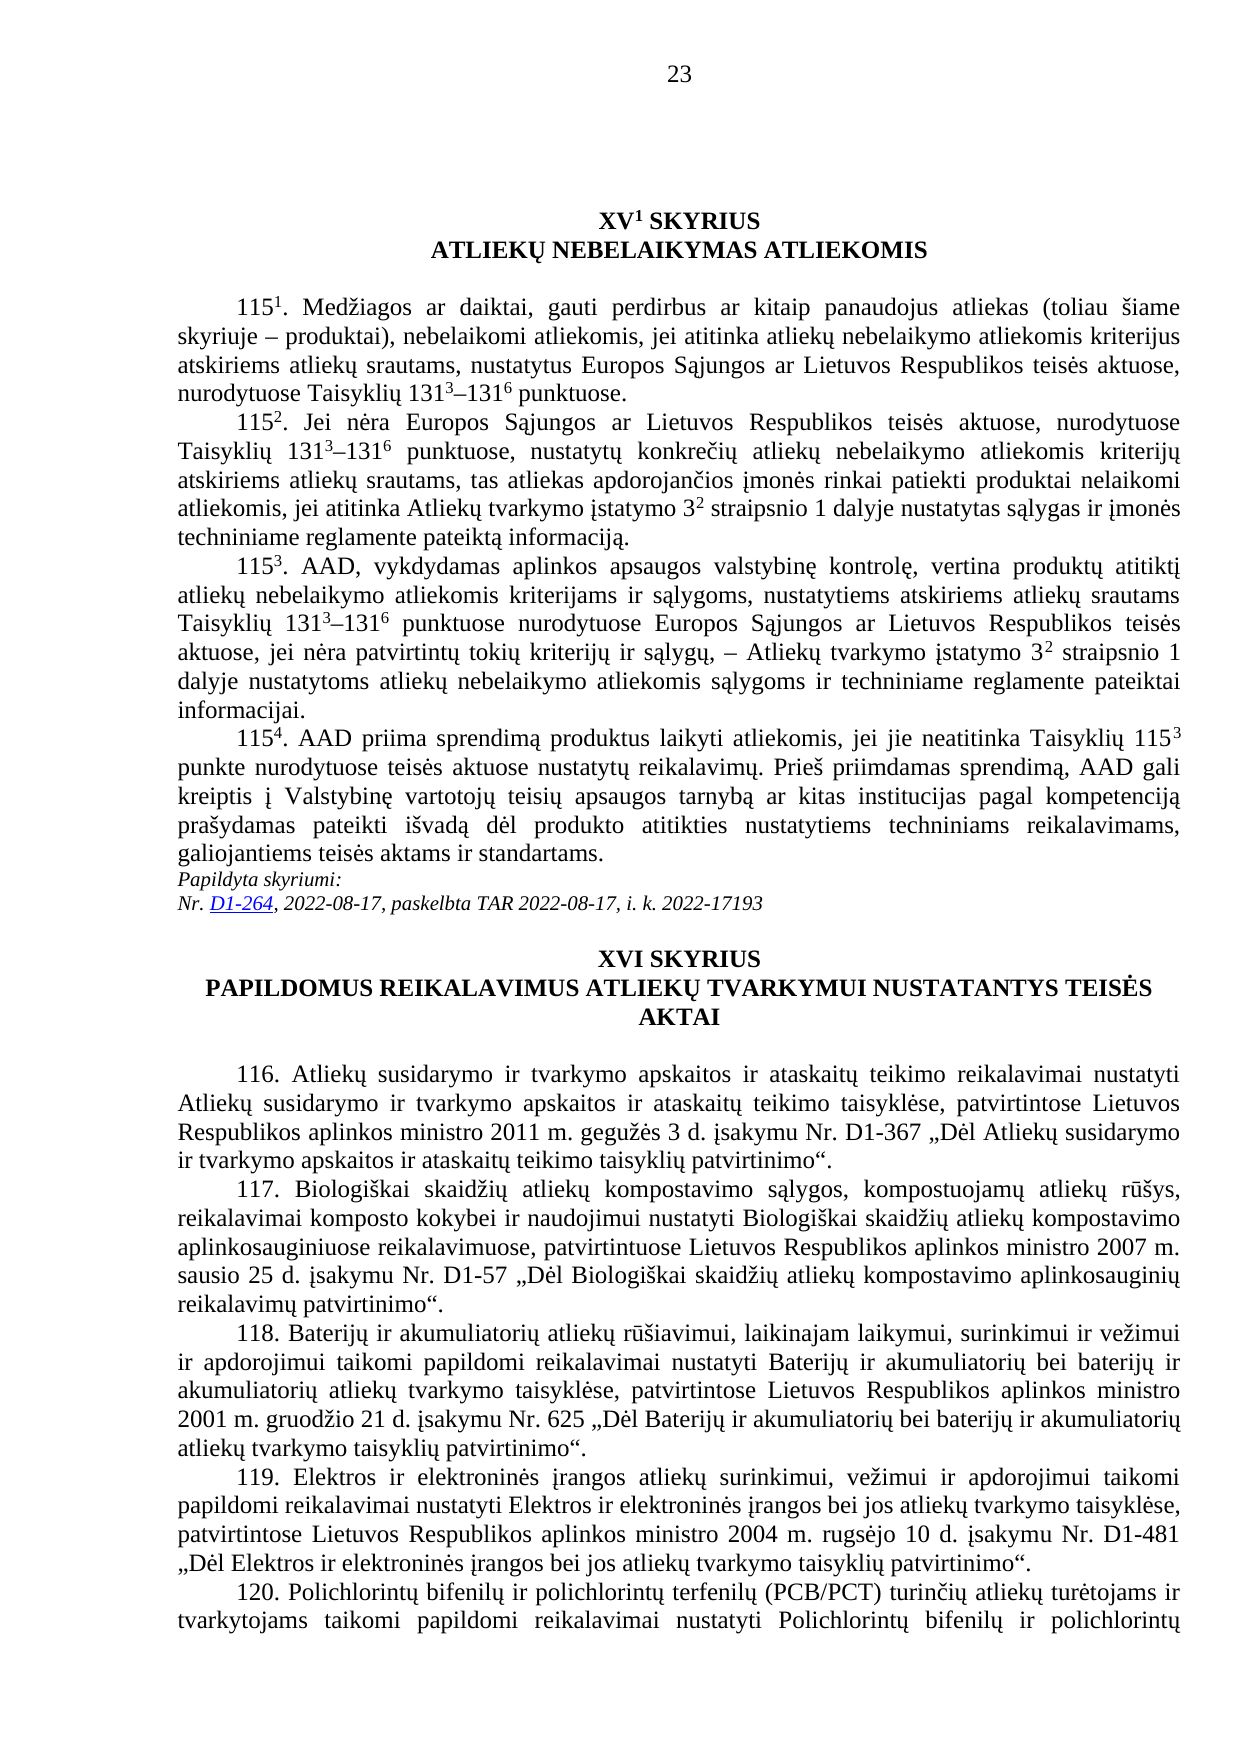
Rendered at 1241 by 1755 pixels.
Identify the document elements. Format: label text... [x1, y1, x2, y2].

text 1154. AAD priima sprendimą produktus laikyti atliekomis, jei jie neatitinka Taisyklių 1153 punkte nurodytuose teisės aktuose nustatytų reikalavimų. Prieš priimdamas sprendimą, AAD gali kreiptis į Valstybinę vartotojų teisių apsaugos tarnybą ar kitas institucijas pagal kompetenciją prašydamas pateikti išvadą dėl produkto atitikties nustatytiems techniniams reikalavimams, galiojantiems teisės aktams ir standartams. [177, 723, 1181, 867]
text XV1 SKYRIUS [177, 206, 1181, 235]
text 119. Elektros ir elektroninės įrangos atliekų surinkimui, vežimui ir apdorojimui taikomi papildomi reikalavimai nustatyti Elektros ir elektroninės įrangos bei jos atliekų tvarkymo taisyklėse, patvirtintose Lietuvos Respublikos aplinkos ministro 2004 m. rugsėjo 10 d. įsakymu Nr. D1-481 „Dėl Elektros ir elektroninės įrangos bei jos atliekų tvarkymo taisyklių patvirtinimo“. [177, 1462, 1181, 1577]
text Nr. D1-264, 2022-08-17, paskelbta TAR 2022-08-17, i. k. 2022-17193 [177, 891, 1181, 915]
text 117. Biologiškai skaidžių atliekų kompostavimo sąlygos, kompostuojamų atliekų rūšys, reikalavimai komposto kokybei ir naudojimui nustatyti Biologiškai skaidžių atliekų kompostavimo aplinkosauginiuose reikalavimuose, patvirtintuose Lietuvos Respublikos aplinkos ministro 2007 m. sausio 25 d. įsakymu Nr. D1-57 „Dėl Biologiškai skaidžių atliekų kompostavimo aplinkosauginių reikalavimų patvirtinimo“. [177, 1174, 1181, 1318]
text Papildyta skyriumi: [177, 867, 1181, 891]
text ATLIEKŲ NEBELAIKYMAS ATLIEKOMIS [177, 235, 1181, 263]
text Papildomus reikalavimus atliekų tvarkymui nustatantys teisės aktai [177, 973, 1181, 1030]
text 1151. Medžiagos ar daiktai, gauti perdirbus ar kitaip panaudojus atliekas (toliau šiame skyriuje – produktai), nebelaikomi atliekomis, jei atitinka atliekų nebelaikymo atliekomis kriterijus atskiriems atliekų srautams, nustatytus Europos Sąjungos ar Lietuvos Respublikos teisės aktuose, nurodytuose Taisyklių 1313–1316 punktuose. [177, 292, 1181, 407]
text XVI SKYRIUS [177, 944, 1181, 973]
text 116. Atliekų susidarymo ir tvarkymo apskaitos ir ataskaitų teikimo reikalavimai nustatyti Atliekų susidarymo ir tvarkymo apskaitos ir ataskaitų teikimo taisyklėse, patvirtintose Lietuvos Respublikos aplinkos ministro 2011 m. gegužės 3 d. įsakymu Nr. D1-367 „Dėl Atliekų susidarymo ir tvarkymo apskaitos ir ataskaitų teikimo taisyklių patvirtinimo“. [177, 1059, 1181, 1174]
text 118. Baterijų ir akumuliatorių atliekų rūšiavimui, laikinajam laikymui, surinkimui ir vežimui ir apdorojimui taikomi papildomi reikalavimai nustatyti Baterijų ir akumuliatorių bei baterijų ir akumuliatorių atliekų tvarkymo taisyklėse, patvirtintose Lietuvos Respublikos aplinkos ministro 2001 m. gruodžio 21 d. įsakymu Nr. 625 „Dėl Baterijų ir akumuliatorių bei baterijų ir akumuliatorių atliekų tvarkymo taisyklių patvirtinimo“. [177, 1318, 1181, 1462]
text 1153. AAD, vykdydamas aplinkos apsaugos valstybinę kontrolę, vertina produktų atitiktį atliekų nebelaikymo atliekomis kriterijams ir sąlygoms, nustatytiems atskiriems atliekų srautams Taisyklių 1313–1316 punktuose nurodytuose Europos Sąjungos ar Lietuvos Respublikos teisės aktuose, jei nėra patvirtintų tokių kriterijų ir sąlygų, – Atliekų tvarkymo įstatymo 32 straipsnio 1 dalyje nustatytoms atliekų nebelaikymo atliekomis sąlygoms ir techniniame reglamente pateiktai informacijai. [177, 551, 1181, 723]
text 1152. Jei nėra Europos Sąjungos ar Lietuvos Respublikos teisės aktuose, nurodytuose Taisyklių 1313–1316 punktuose, nustatytų konkrečių atliekų nebelaikymo atliekomis kriterijų atskiriems atliekų srautams, tas atliekas apdorojančios įmonės rinkai patiekti produktai nelaikomi atliekomis, jei atitinka Atliekų tvarkymo įstatymo 32 straipsnio 1 dalyje nustatytas sąlygas ir įmonės techniniame reglamente pateiktą informaciją. [177, 407, 1181, 551]
text 120. Polichlorintų bifenilų ir polichlorintų terfenilų (PCB/PCT) turinčių atliekų turėtojams ir tvarkytojams taikomi papildomi reikalavimai nustatyti Polichlorintų bifenilų ir polichlorintų [177, 1577, 1181, 1634]
